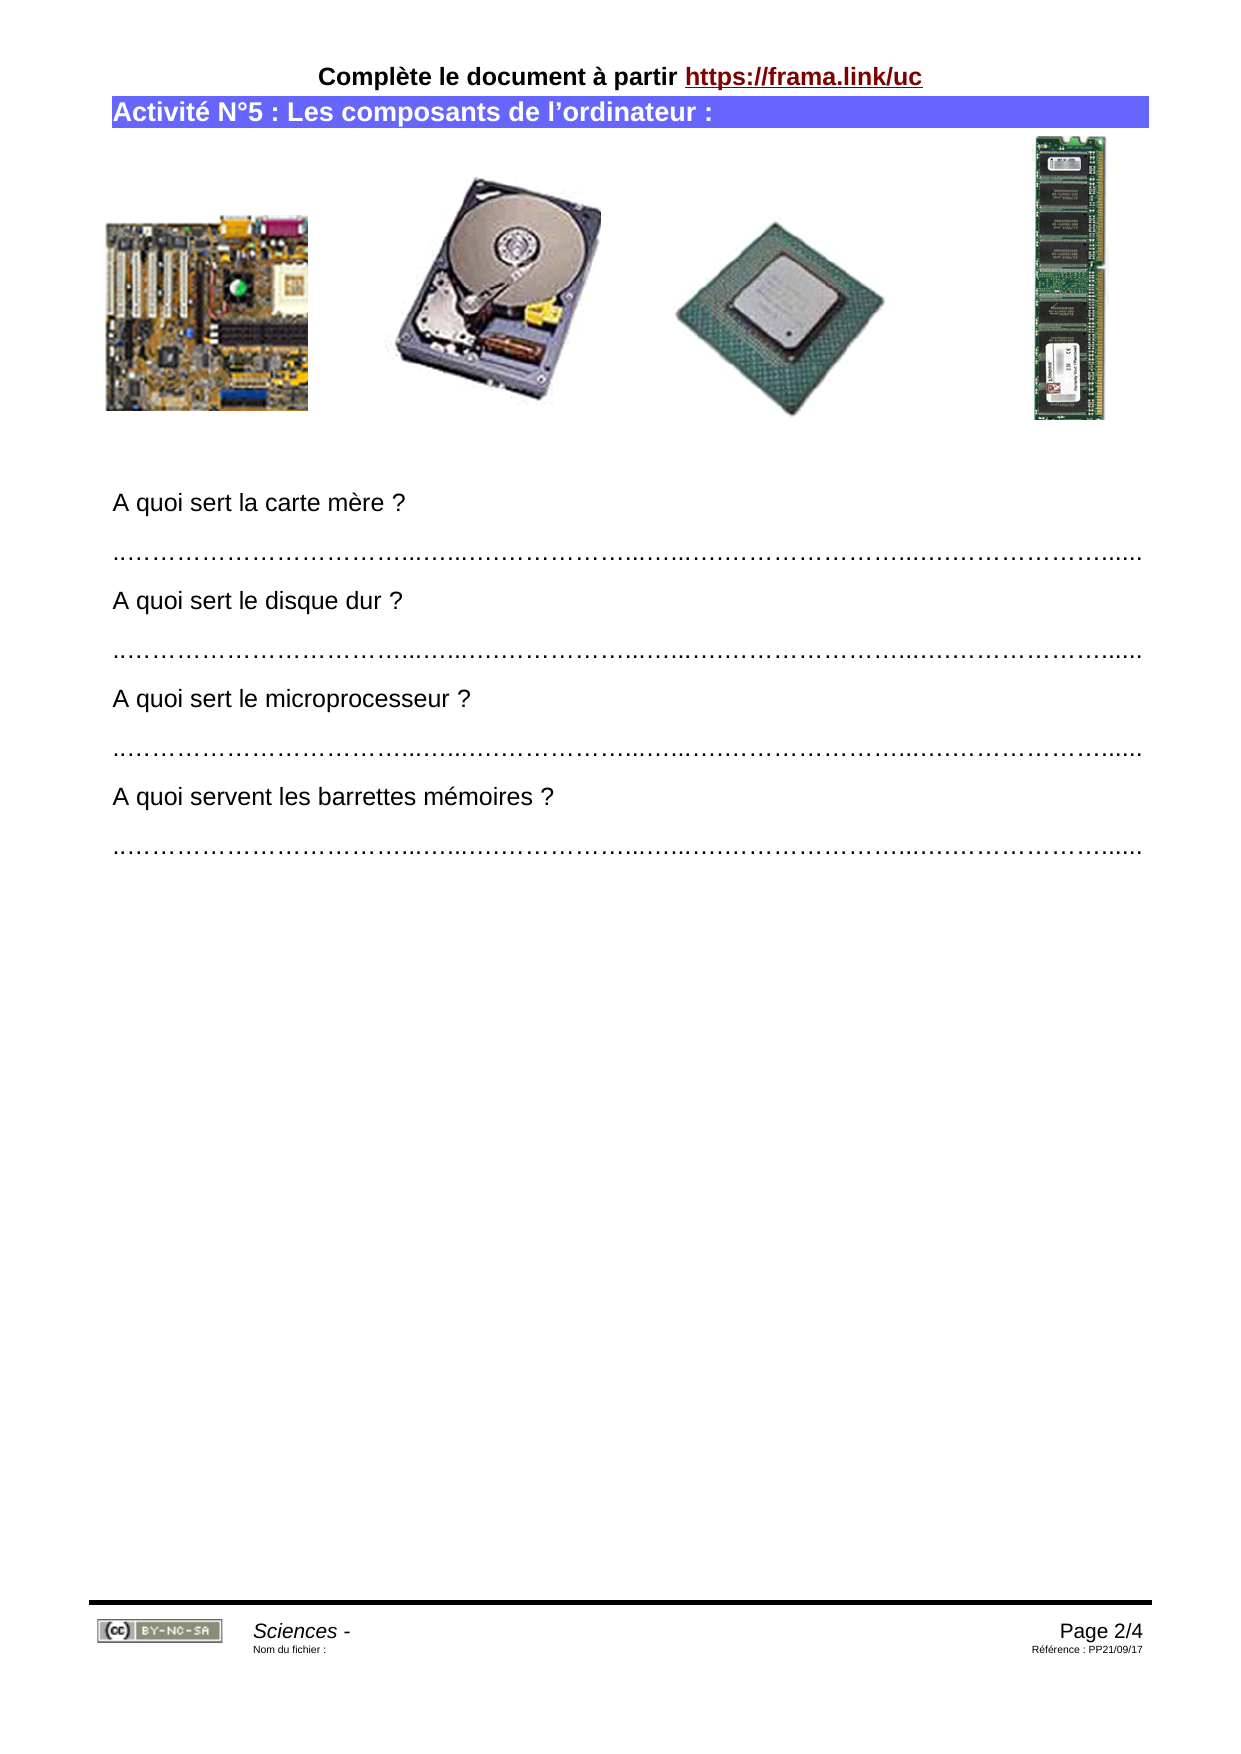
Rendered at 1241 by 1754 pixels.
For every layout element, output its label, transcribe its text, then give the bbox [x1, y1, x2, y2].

text A quoi servent les barrettes mémoires ? [88, 782, 1152, 811]
text ..……………………………...…...….……………...…...….…………………...….………………...... [88, 831, 1152, 860]
picture [97, 1619, 223, 1643]
text ..……………………………...…...….……………...…...….…………………...….………………...... [88, 537, 1152, 566]
text ..……………………………...…...….……………...…...….…………………...….………………...... [88, 733, 1152, 762]
text A quoi sert la carte mère ? [88, 488, 1152, 517]
picture [102, 136, 1166, 420]
text Activité N°5 : Les composants de l’ordinateur : [88, 96, 1152, 128]
text ..……………………………...…...….……………...…...….…………………...….………………...... [88, 635, 1152, 664]
text A quoi sert le microprocesseur ? [88, 684, 1152, 713]
text A quoi sert le disque dur ? [88, 586, 1152, 615]
text Complète le document à partir https://frama.link/uc [88, 62, 1152, 91]
